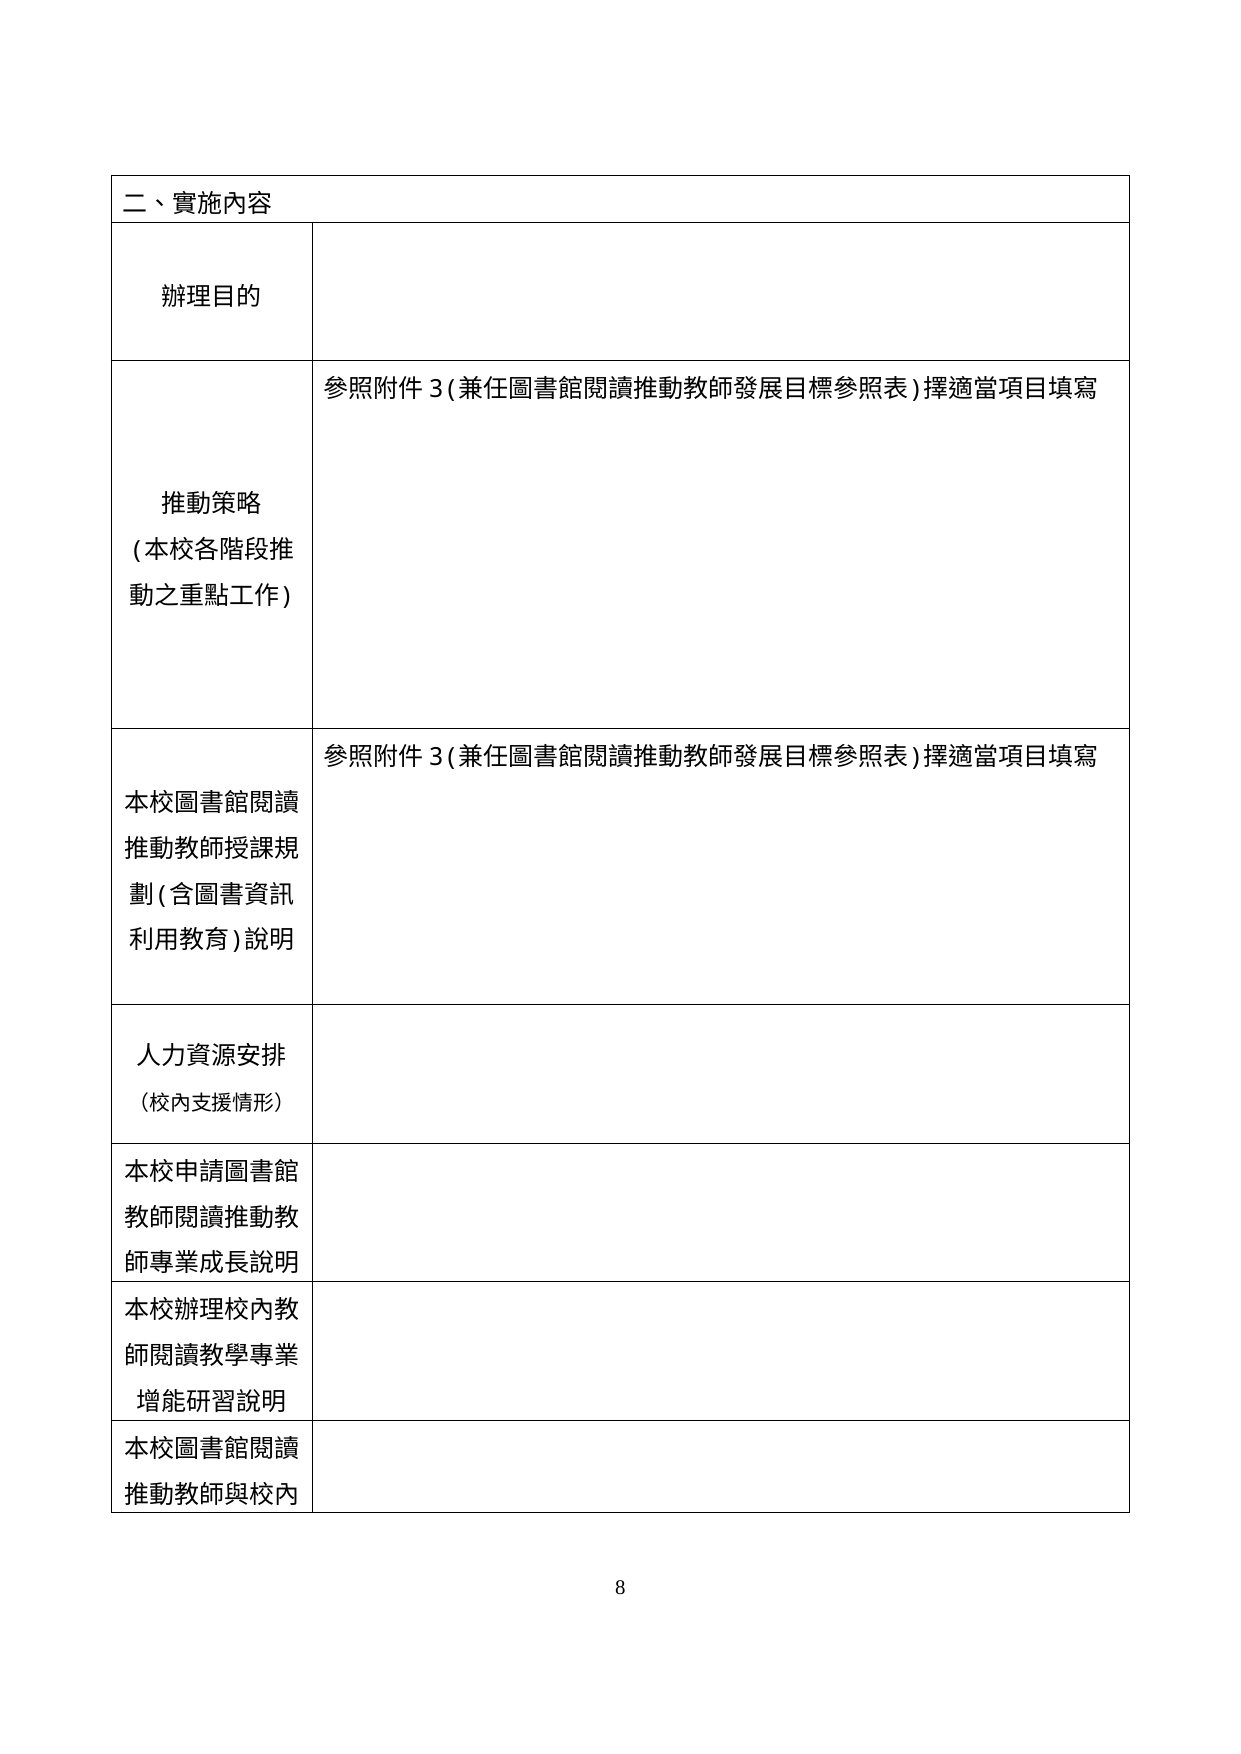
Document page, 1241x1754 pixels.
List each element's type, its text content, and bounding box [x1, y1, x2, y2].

table_cell [313, 1005, 1129, 1142]
table_cell 二、實施內容 [112, 176, 1129, 222]
table_cell [313, 1282, 1129, 1419]
table_cell 參照附件3(兼任圖書館閱讀推動教師發展目標參照表)擇適當項目填寫 [313, 361, 1129, 728]
table_cell 本校辦理校內教師閱讀教學專業增能研習說明 [112, 1282, 312, 1419]
table_cell 參照附件3(兼任圖書館閱讀推動教師發展目標參照表)擇適當項目填寫 [313, 729, 1129, 1004]
table_cell 本校圖書館閱讀推動教師授課規劃(含圖書資訊利用教育)說明 [112, 729, 312, 1004]
table_cell 本校申請圖書館教師閱讀推動教師專業成長說明 [112, 1144, 312, 1281]
table_cell 推動策略 (本校各階段推動之重點工作) [112, 361, 312, 728]
table_cell [313, 223, 1129, 360]
table_cell 本校圖書館閱讀推動教師與校內 [112, 1421, 312, 1512]
table_cell 辦理目的 [112, 223, 312, 360]
table_cell 人力資源安排（校內支援情形） [112, 1005, 312, 1142]
table_cell [313, 1144, 1129, 1281]
table_cell [313, 1421, 1129, 1512]
